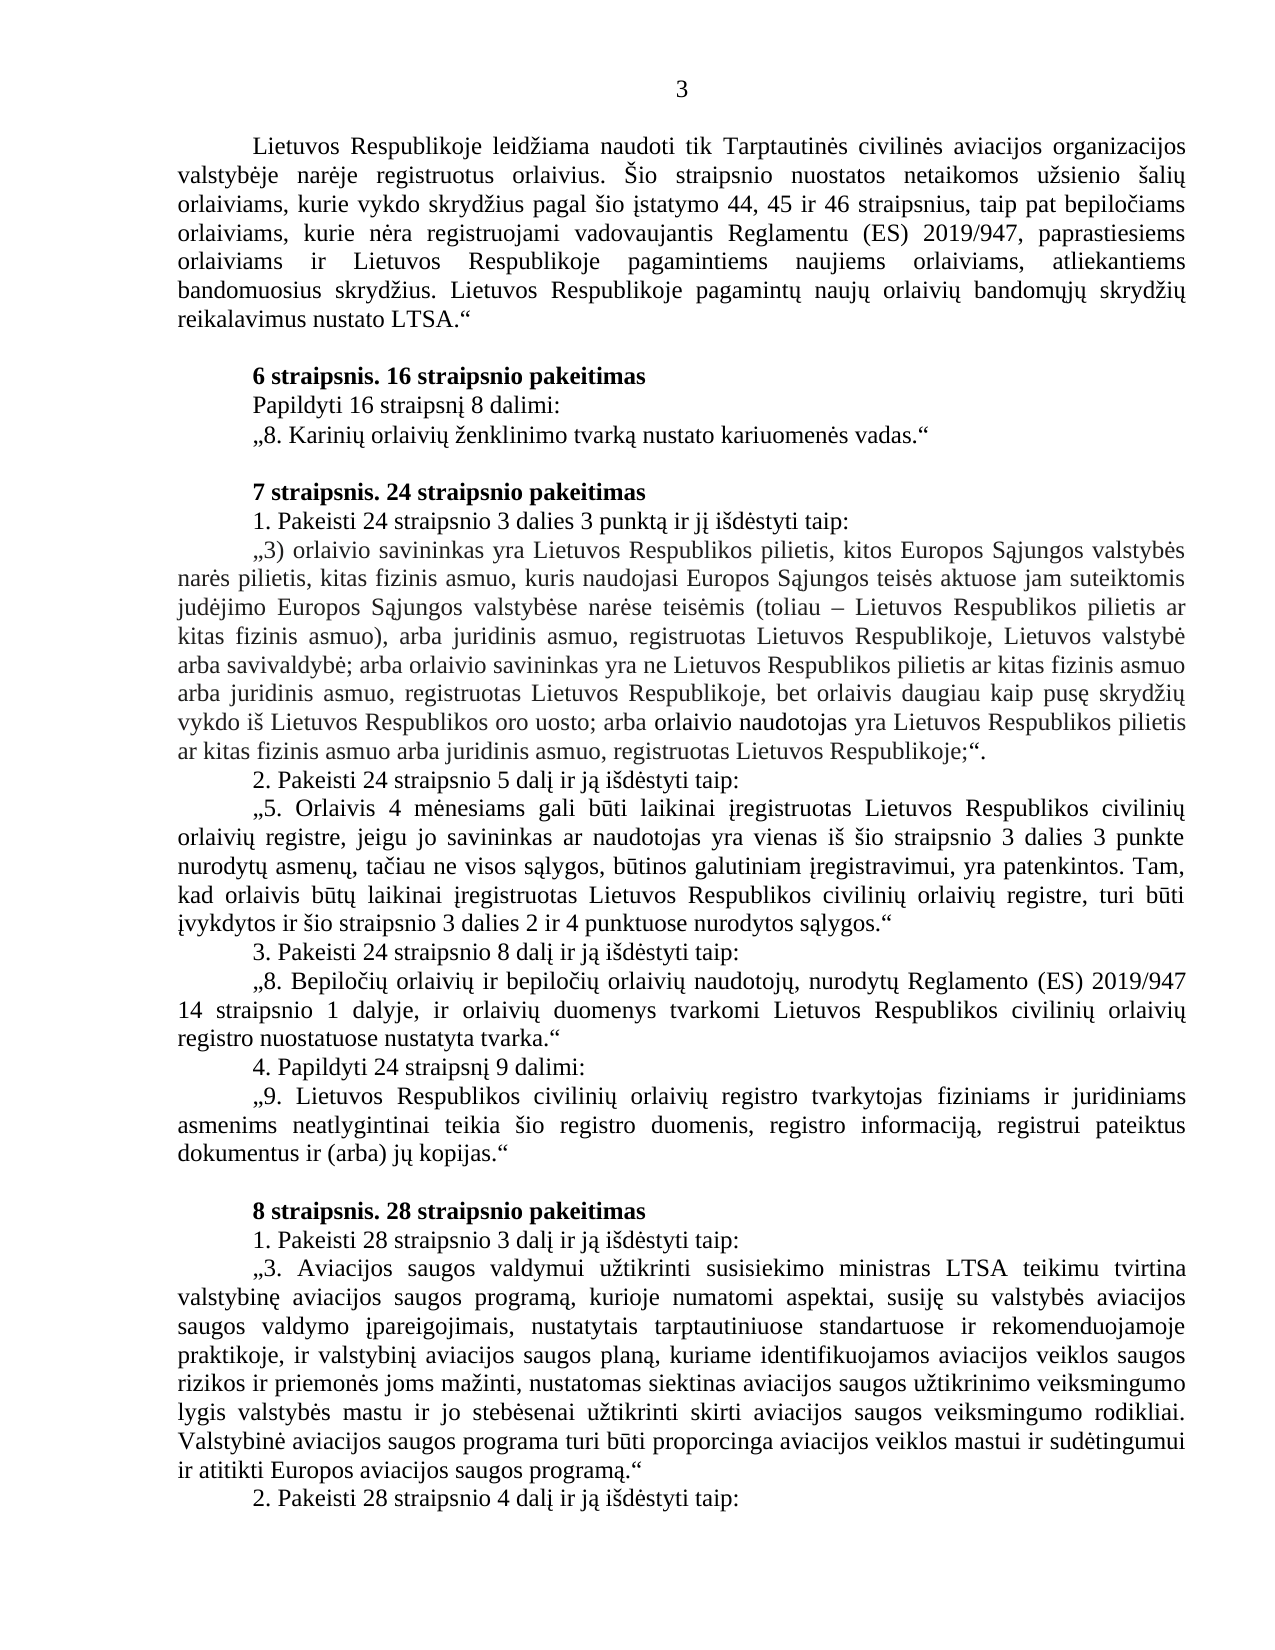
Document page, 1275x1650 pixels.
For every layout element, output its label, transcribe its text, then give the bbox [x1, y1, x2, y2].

text 3. Pakeisti 24 straipsnio 8 dalį ir ją išdėstyti taip: [177, 937, 1186, 966]
text 4. Papildyti 24 straipsnį 9 dalimi: [177, 1052, 1186, 1081]
text 7 straipsnis. 24 straipsnio pakeitimas [177, 477, 1186, 506]
text „5. Orlaivis 4 mėnesiams gali būti laikinai įregistruotas Lietuvos Respublikos civilinių orlaivių registre, jeigu jo savininkas ar naudotojas yra vienas iš šio straipsnio 3 dalies 3 punkte nurodytų asmenų, tačiau ne visos sąlygos, būtinos galutiniam įregistravimui, yra patenkintos. Tam, kad orlaivis būtų laikinai įregistruotas Lietuvos Respublikos civilinių orlaivių registre, turi būti įvykdytos ir šio straipsnio 3 dalies 2 ir 4 punktuose nurodytos sąlygos.“ [177, 793, 1186, 937]
text 2. Pakeisti 24 straipsnio 5 dalį ir ją išdėstyti taip: [177, 765, 1186, 793]
text Lietuvos Respublikoje leidžiama naudoti tik Tarptautinės civilinės aviacijos organizacijos valstybėje narėje registruotus orlaivius. Šio straipsnio nuostatos netaikomos užsienio šalių orlaiviams, kurie vykdo skrydžius pagal šio įstatymo 44, 45 ir 46 straipsnius, taip pat bepiločiams orlaiviams, kurie nėra registruojami vadovaujantis Reglamentu (ES) 2019/947, paprastiesiems orlaiviams ir Lietuvos Respublikoje pagamintiems naujiems orlaiviams, atliekantiems bandomuosius skrydžius. Lietuvos Respublikoje pagamintų naujų orlaivių bandomųjų skrydžių reikalavimus nustato LTSA.“ [177, 131, 1186, 333]
text „3. Aviacijos saugos valdymui užtikrinti susisiekimo ministras LTSA teikimu tvirtina valstybinę aviacijos saugos programą, kurioje numatomi aspektai, susiję su valstybės aviacijos saugos valdymo įpareigojimais, nustatytais tarptautiniuose standartuose ir rekomenduojamoje praktikoje, ir valstybinį aviacijos saugos planą, kuriame identifikuojamos aviacijos veiklos saugos rizikos ir priemonės joms mažinti, nustatomas siektinas aviacijos saugos užtikrinimo veiksmingumo lygis valstybės mastu ir jo stebėsenai užtikrinti skirti aviacijos saugos veiksmingumo rodikliai. Valstybinė aviacijos saugos programa turi būti proporcinga aviacijos veiklos mastui ir sudėtingumui ir atitikti Europos aviacijos saugos programą.“ [177, 1253, 1186, 1483]
text 1. Pakeisti 28 straipsnio 3 dalį ir ją išdėstyti taip: [177, 1225, 1186, 1253]
text „8. Karinių orlaivių ženklinimo tvarką nustato kariuomenės vadas.“ [177, 419, 1186, 448]
text 8 straipsnis. 28 straipsnio pakeitimas [177, 1196, 1186, 1225]
text Papildyti 16 straipsnį 8 dalimi: [177, 390, 1186, 419]
text „3) orlaivio savininkas yra Lietuvos Respublikos pilietis, kitos Europos Sąjungos valstybės narės pilietis, kitas fizinis asmuo, kuris naudojasi Europos Sąjungos teisės aktuose jam suteiktomis judėjimo Europos Sąjungos valstybėse narėse teisėmis (toliau – Lietuvos Respublikos pilietis ar kitas fizinis asmuo), arba juridinis asmuo, registruotas Lietuvos Respublikoje, Lietuvos valstybė arba savivaldybė; arba orlaivio savininkas yra ne Lietuvos Respublikos pilietis ar kitas fizinis asmuo arba juridinis asmuo, registruotas Lietuvos Respublikoje, bet orlaivis daugiau kaip pusę skrydžių vykdo iš Lietuvos Respublikos oro uosto; arba orlaivio naudotojas yra Lietuvos Respublikos pilietis ar kitas fizinis asmuo arba juridinis asmuo, registruotas Lietuvos Respublikoje;“. [177, 535, 1186, 765]
text 6 straipsnis. 16 straipsnio pakeitimas [177, 361, 1186, 390]
text „9. Lietuvos Respublikos civilinių orlaivių registro tvarkytojas fiziniams ir juridiniams asmenims neatlygintinai teikia šio registro duomenis, registro informaciją, registrui pateiktus dokumentus ir (arba) jų kopijas.“ [177, 1081, 1186, 1167]
text 2. Pakeisti 28 straipsnio 4 dalį ir ją išdėstyti taip: [177, 1483, 1186, 1512]
text 1. Pakeisti 24 straipsnio 3 dalies 3 punktą ir jį išdėstyti taip: [177, 506, 1186, 535]
text „8. Bepiločių orlaivių ir bepiločių orlaivių naudotojų, nurodytų Reglamento (ES) 2019/947 14 straipsnio 1 dalyje, ir orlaivių duomenys tvarkomi Lietuvos Respublikos civilinių orlaivių registro nuostatuose nustatyta tvarka.“ [177, 966, 1186, 1052]
